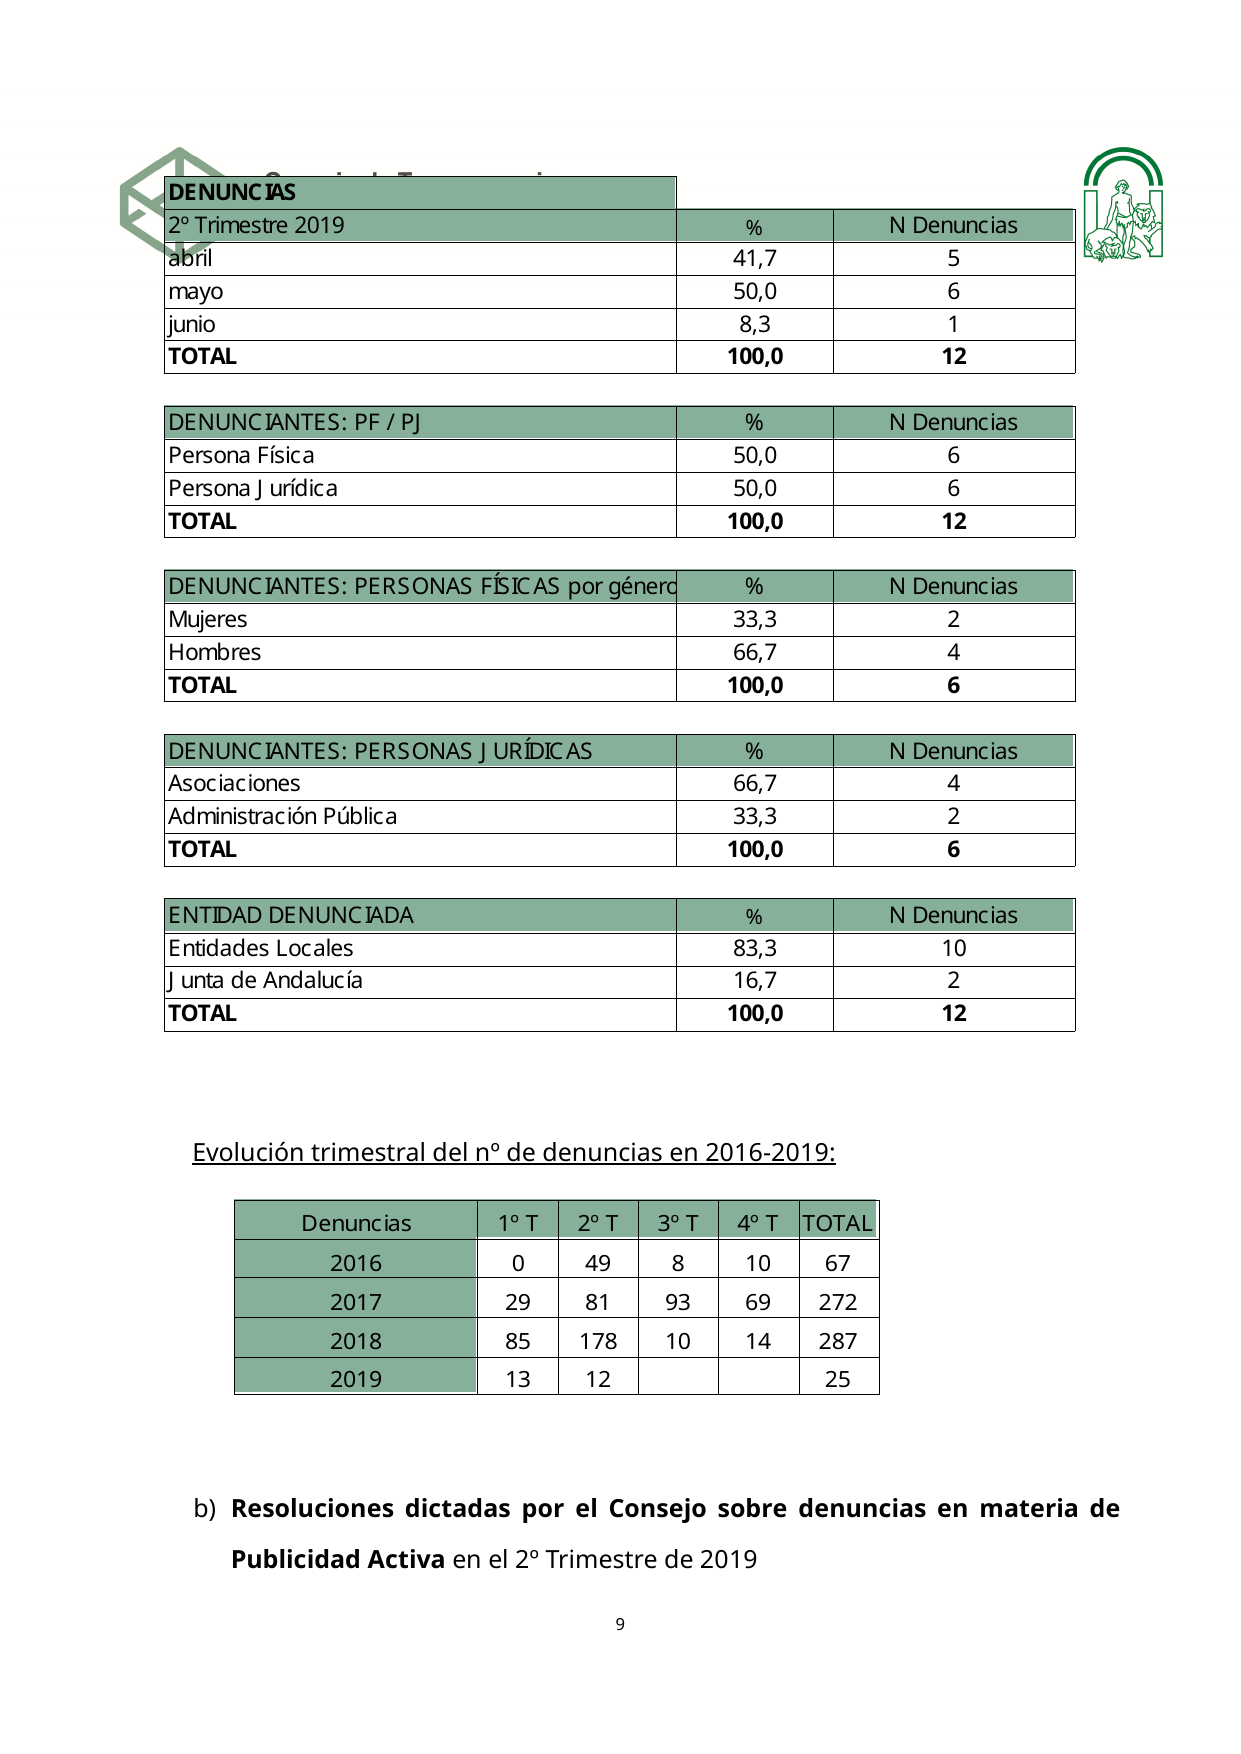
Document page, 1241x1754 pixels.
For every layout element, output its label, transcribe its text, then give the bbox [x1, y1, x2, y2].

list Resoluciones dictadas por el Consejo sobre denuncias en materia de Publicidad Activa en el 2º Trimestre de 2019 [193, 1491, 1122, 1576]
text Evolución trimestral del nº de denuncias en 2016-2019: [192, 1134, 1122, 1168]
